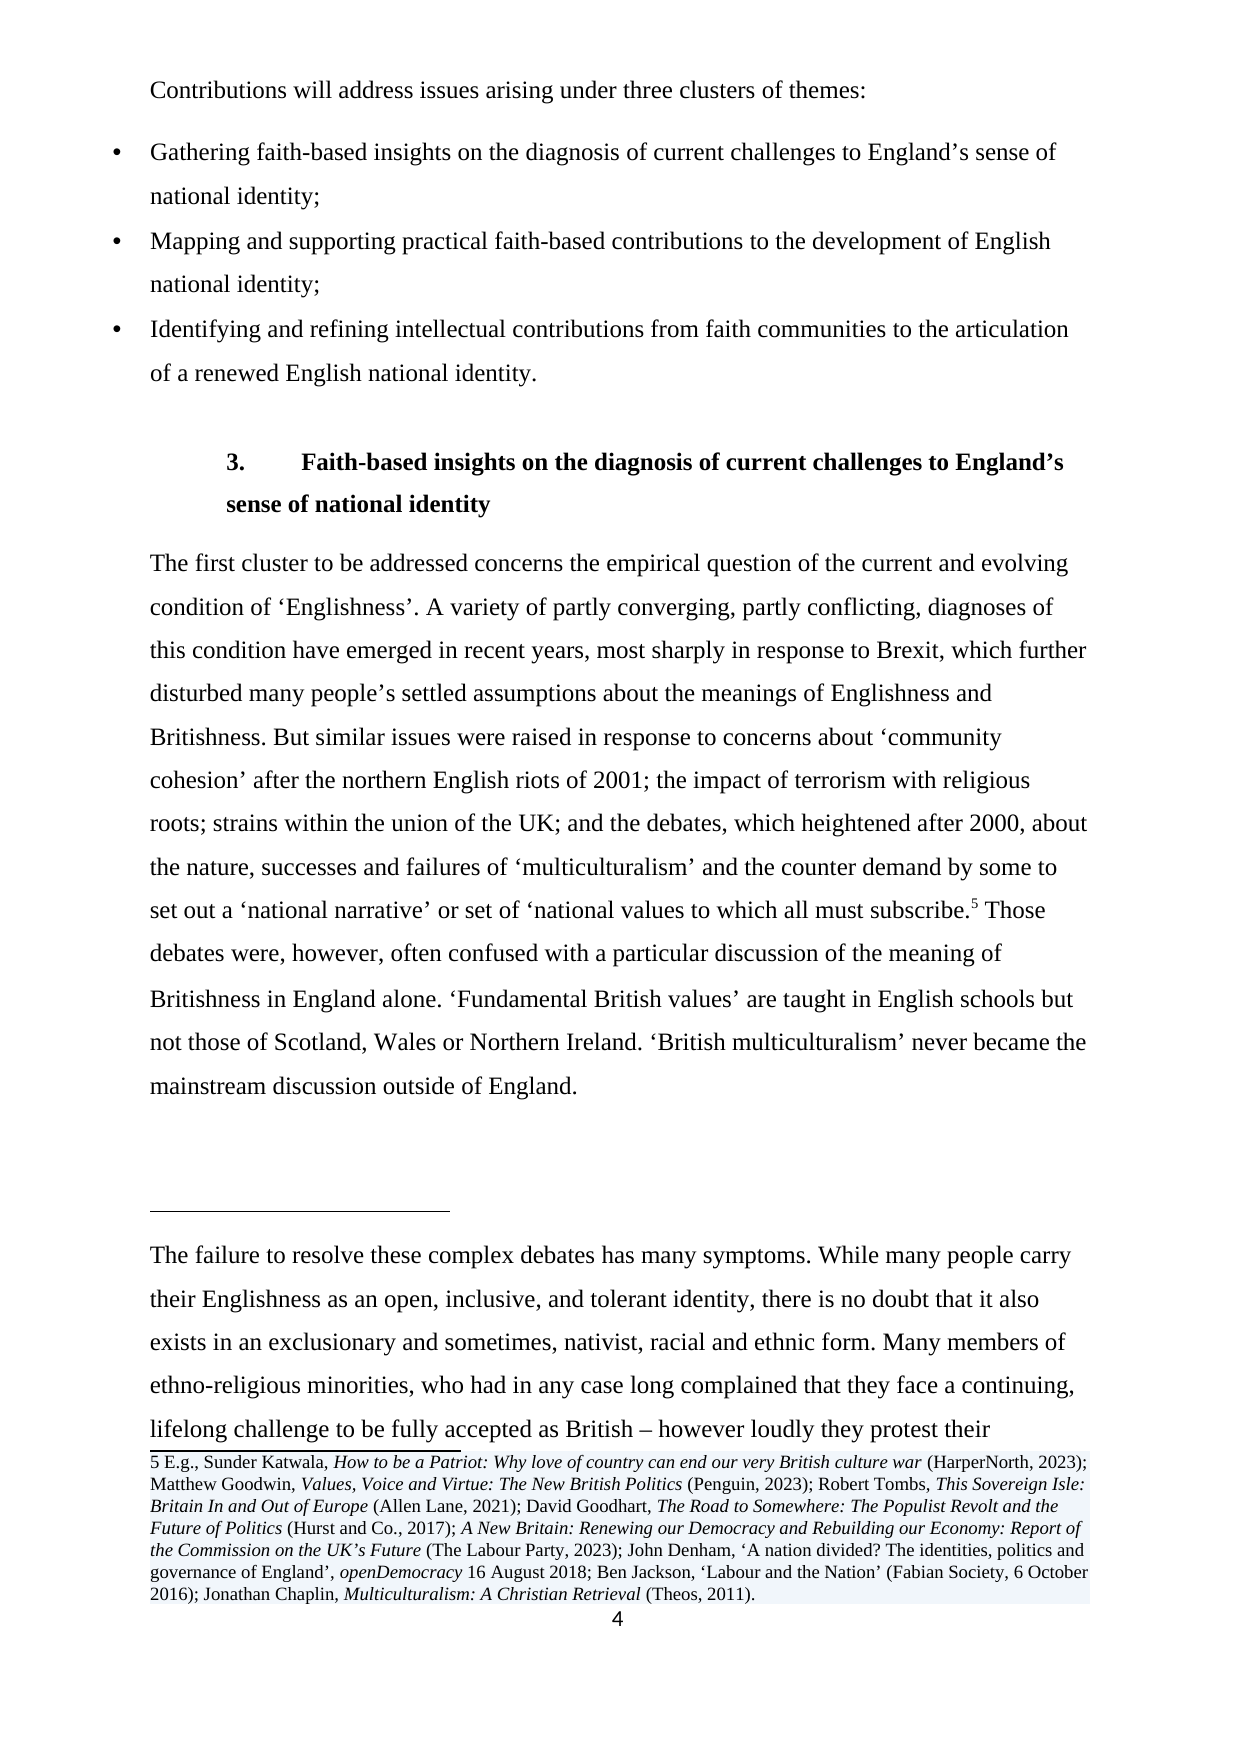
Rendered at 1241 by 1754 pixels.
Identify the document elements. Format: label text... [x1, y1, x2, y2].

text The failure to resolve these complex debates has many symptoms. While many people carry their Englishness as an open, inclusive, and tolerant identity, there is no doubt that it also exists in an exclusionary and sometimes, nativist, racial and ethnic form. Many members of ethno-religious minorities, who had in any case long complained that they face a continuing, lifelong challenge to be fully accepted as British – however loudly they protest their [149, 1241, 1090, 1443]
list Identifying and refining intellectual contributions from faith communities to the articulation of a renewed English national identity. [112, 314, 1090, 387]
list Gathering faith-based insights on the diagnosis of current challenges to England’s sense of national identity; [112, 137, 1090, 209]
text Contributions will address issues arising under three clusters of themes: [149, 75, 1090, 104]
text The first cluster to be addressed concerns the empirical question of the current and evolving condition of ‘Englishness’. A variety of partly converging, partly conflicting, diagnoses of this condition have emerged in recent years, most sharply in response to Brexit, which further disturbed many people’s settled assumptions about the meanings of Englishness and Britishness. But similar issues were raised in response to concerns about ‘community cohesion’ after the northern English riots of 2001; the impact of terrorism with religious roots; strains within the union of the UK; and the debates, which heightened after 2000, about the nature, successes and failures of ‘multiculturalism’ and the counter demand by some to set out a ‘national narrative’ or set of ‘national values to which all must subscribe. Those debates were, however, often confused with a particular discussion of the meaning of [149, 548, 1090, 967]
list Mapping and supporting practical faith-based contributions to the development of English national identity; [112, 226, 1090, 298]
subtitle Faith-based insights on the diagnosis of current challenges to England’s sense of national identity [226, 447, 1090, 518]
text E.g., Sunder Katwala, How to be a Patriot: Why love of country can end our very British culture war (HarperNorth, 2023); Matthew Goodwin, Values, Voice and Virtue: The New British Politics (Penguin, 2023); Robert Tombs, This Sovereign Isle: Britain In and Out of Europe (Allen Lane, 2021); David Goodhart, The Road to Somewhere: The Populist Revolt and the Future of Politics (Hurst and Co., 2017); A New Britain: Renewing our Democracy and Rebuilding our Economy: Report of the Commission on the UK’s Future (The Labour Party, 2023); John Denham, ‘A nation divided? The identities, politics and governance of England’, openDemocracy 16 August 2018; Ben Jackson, ‘Labour and the Nation’ (Fabian Society, 6 October 2016); Jonathan Chaplin, Multiculturalism: A Christian Retrieval (Theos, 2011). [150, 1451, 1090, 1604]
text Britishness in England alone. ‘Fundamental British values’ are taught in English schools but not those of Scotland, Wales or Northern Ireland. ‘British multiculturalism’ never became the mainstream discussion outside of England. [149, 984, 1090, 1099]
